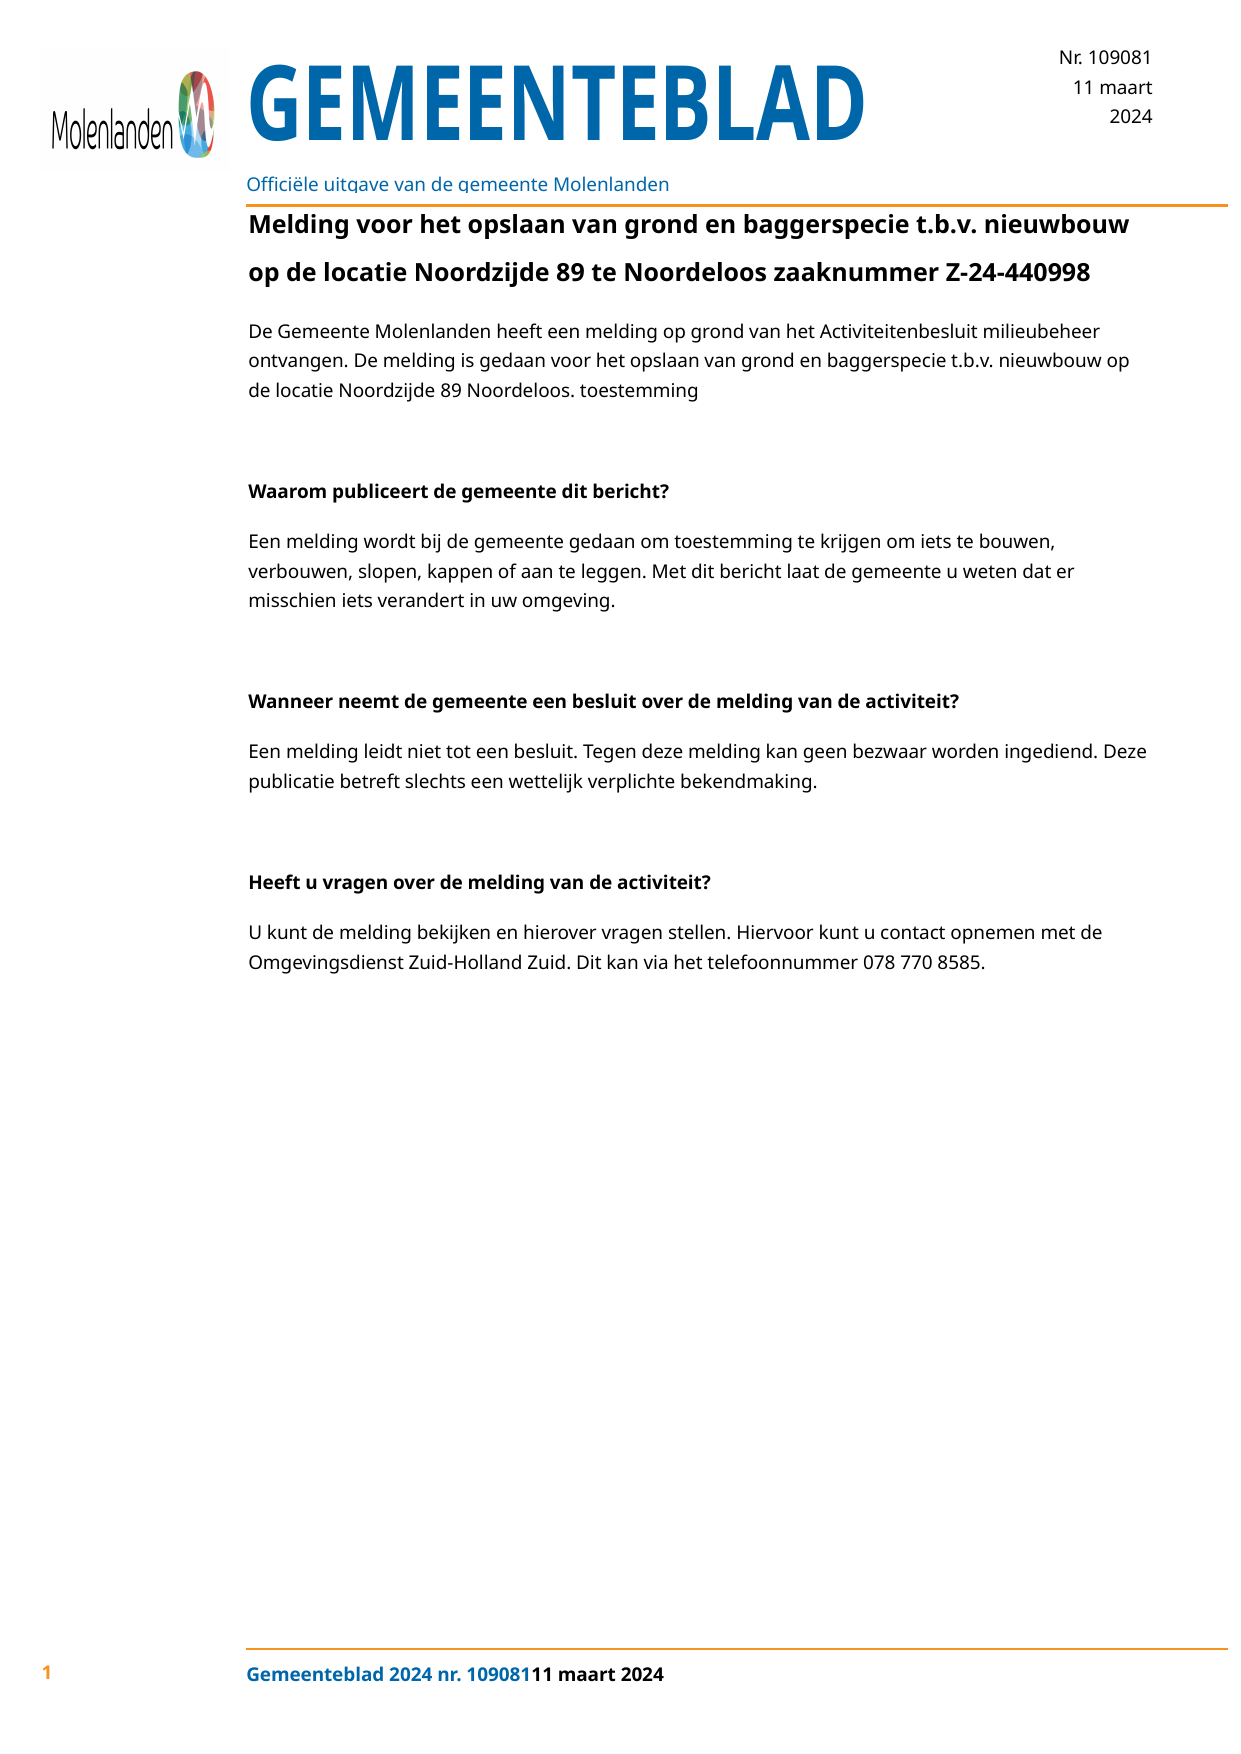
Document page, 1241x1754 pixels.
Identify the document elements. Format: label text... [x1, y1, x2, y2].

text Heeft u vragen over de melding van de activiteit? [248, 869, 1152, 895]
text Wanneer neemt de gemeente een besluit over de melding van de activiteit? [248, 688, 1152, 714]
text Een melding leidt niet tot een besluit. Tegen deze melding kan geen bezwaar worden ingediend. Deze publicatie betreft slechts een wettelijk verplichte bekendmaking. [248, 739, 1152, 794]
picture [41, 47, 231, 172]
text Melding voor het opslaan van grond en baggerspecie t.b.v. nieuwbouw op de locatie Noordzijde 89 te Noordeloos zaaknummer Z-24-440998 [248, 207, 1152, 288]
text Een melding wordt bij de gemeente gedaan om toestemming te krijgen om iets te bouwen, verbouwen, slopen, kappen of aan te leggen. Met dit bericht laat de gemeente u weten dat er misschien iets verandert in uw omgeving. [248, 528, 1152, 613]
text U kunt de melding bekijken en hierover vragen stellen. Hiervoor kunt u contact opnemen met de Omgevingsdienst Zuid-Holland Zuid. Dit kan via het telefoonnummer 078 770 8585. [248, 919, 1152, 975]
text De Gemeente Molenlanden heeft een melding op grond van het Activiteitenbesluit milieubeheer ontvangen. De melding is gedaan voor het opslaan van grond en baggerspecie t.b.v. nieuwbouw op de locatie Noordzijde 89 Noordeloos. toestemming [248, 318, 1152, 403]
text Waarom publiceert de gemeente dit bericht? [248, 478, 1152, 504]
